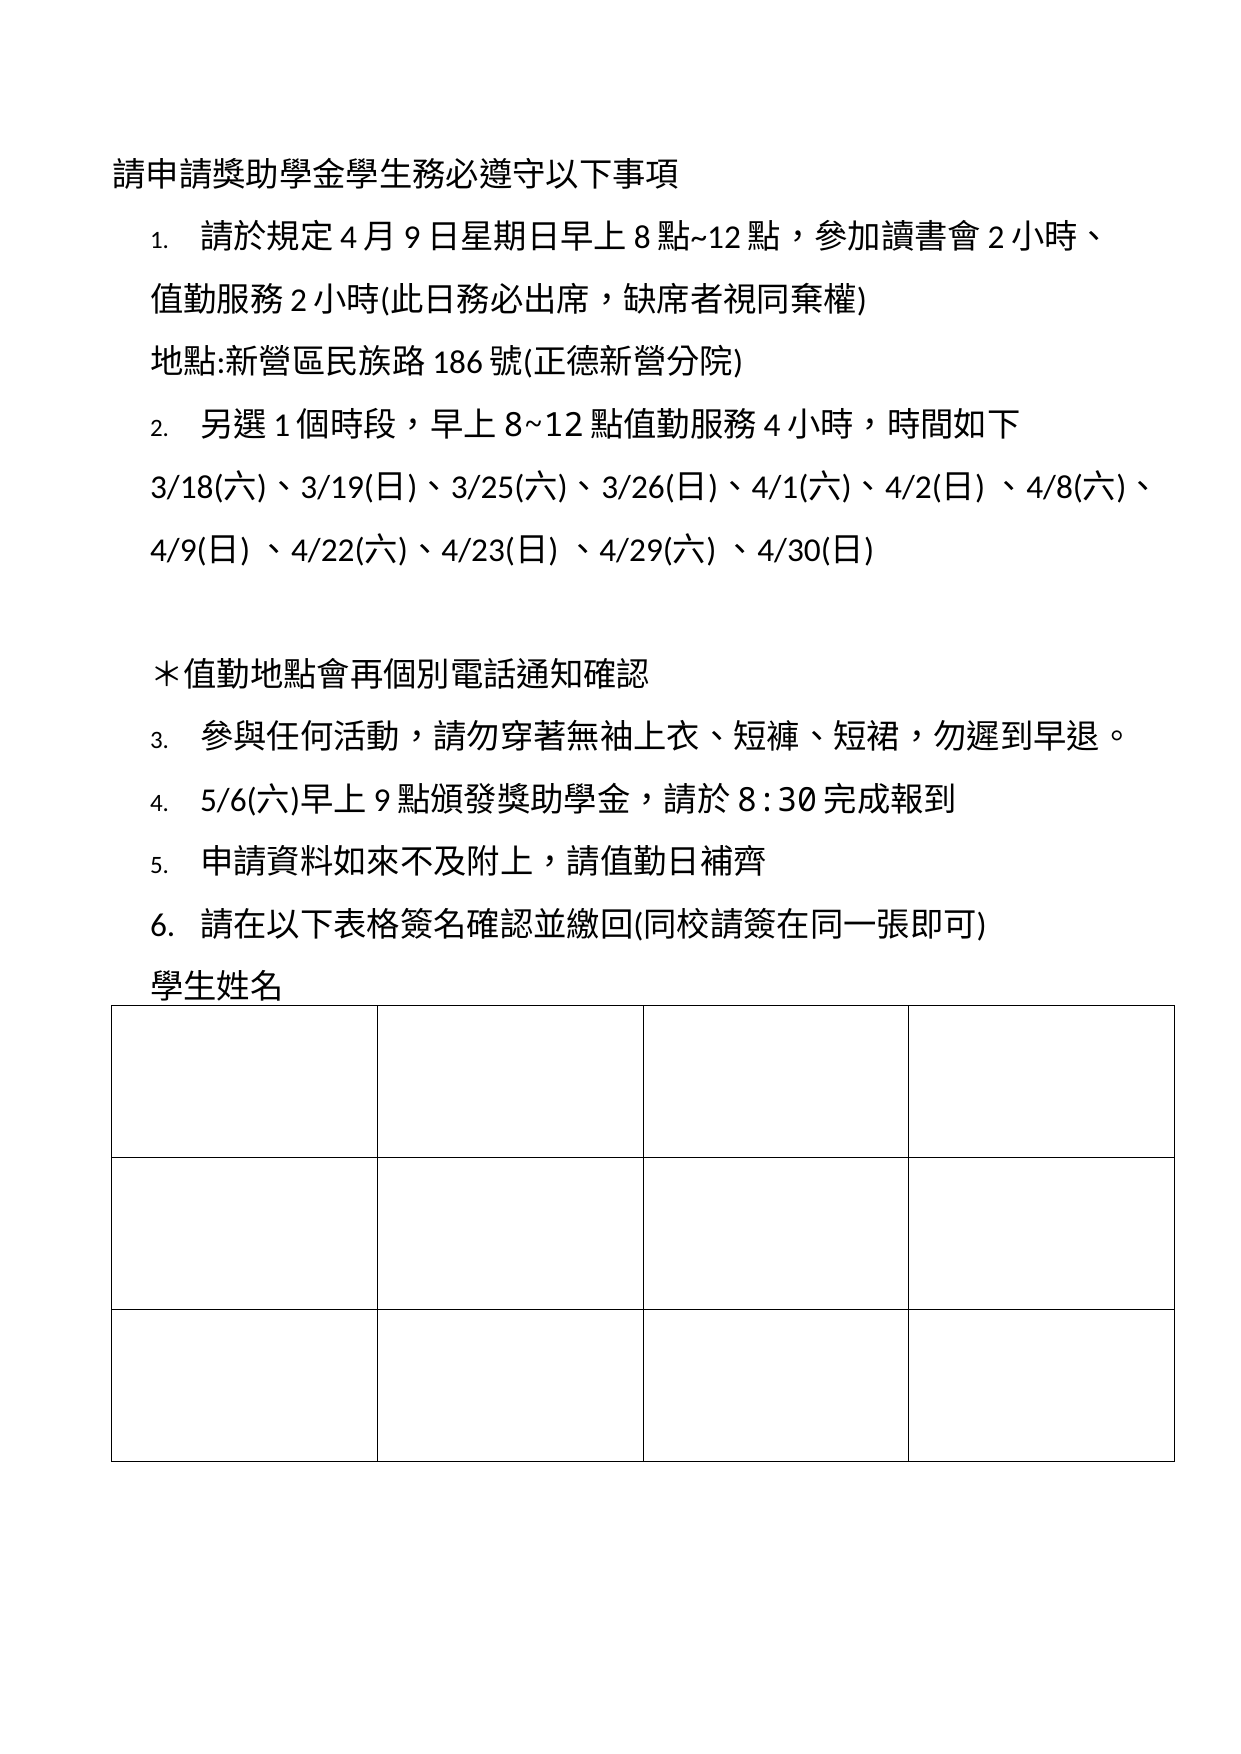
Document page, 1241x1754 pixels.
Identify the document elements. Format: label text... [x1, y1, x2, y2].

list 5/6(六)早上9點頒發獎助學金，請於8:30完成報到 [150, 755, 1134, 817]
table_cell [378, 1158, 643, 1309]
table_cell [112, 1310, 377, 1461]
list 另選1個時段，早上8~12點值勤服務4小時，時間如下 [150, 380, 1134, 442]
text 地點:新營區民族路186號(正德新營分院) [150, 317, 1134, 380]
table_cell [644, 1158, 908, 1309]
table_header [112, 1006, 377, 1157]
text 請申請獎助學金學生務必遵守以下事項 [112, 130, 1134, 192]
text 學生姓名 [150, 942, 1134, 1005]
table_cell [378, 1310, 643, 1461]
list 參與任何活動，請勿穿著無袖上衣、短褲、短裙，勿遲到早退。 [150, 692, 1134, 755]
list 申請資料如來不及附上，請值勤日補齊 [150, 817, 1134, 880]
list 請在以下表格簽名確認並繳回(同校請簽在同一張即可) [150, 880, 1134, 942]
table_header [644, 1006, 908, 1157]
table_cell [909, 1310, 1174, 1461]
table_cell [112, 1158, 377, 1309]
table_header [378, 1006, 643, 1157]
list 請於規定4月9日星期日早上8點~12點，參加讀書會2小時、值勤服務2小時(此日務必出席，缺席者視同棄權) [150, 192, 1134, 317]
table_header [909, 1006, 1174, 1157]
table_cell [909, 1158, 1174, 1309]
text ＊值勤地點會再個別電話通知確認 [150, 630, 1134, 692]
text 3/18(六)、3/19(日)、3/25(六)、3/26(日)、4/1(六)、4/2(日) 、4/8(六)、4/9(日) 、4/22(六)、4/23(日) 、4/29(六) 、4/30(日) [150, 442, 1134, 567]
table_cell [644, 1310, 908, 1461]
